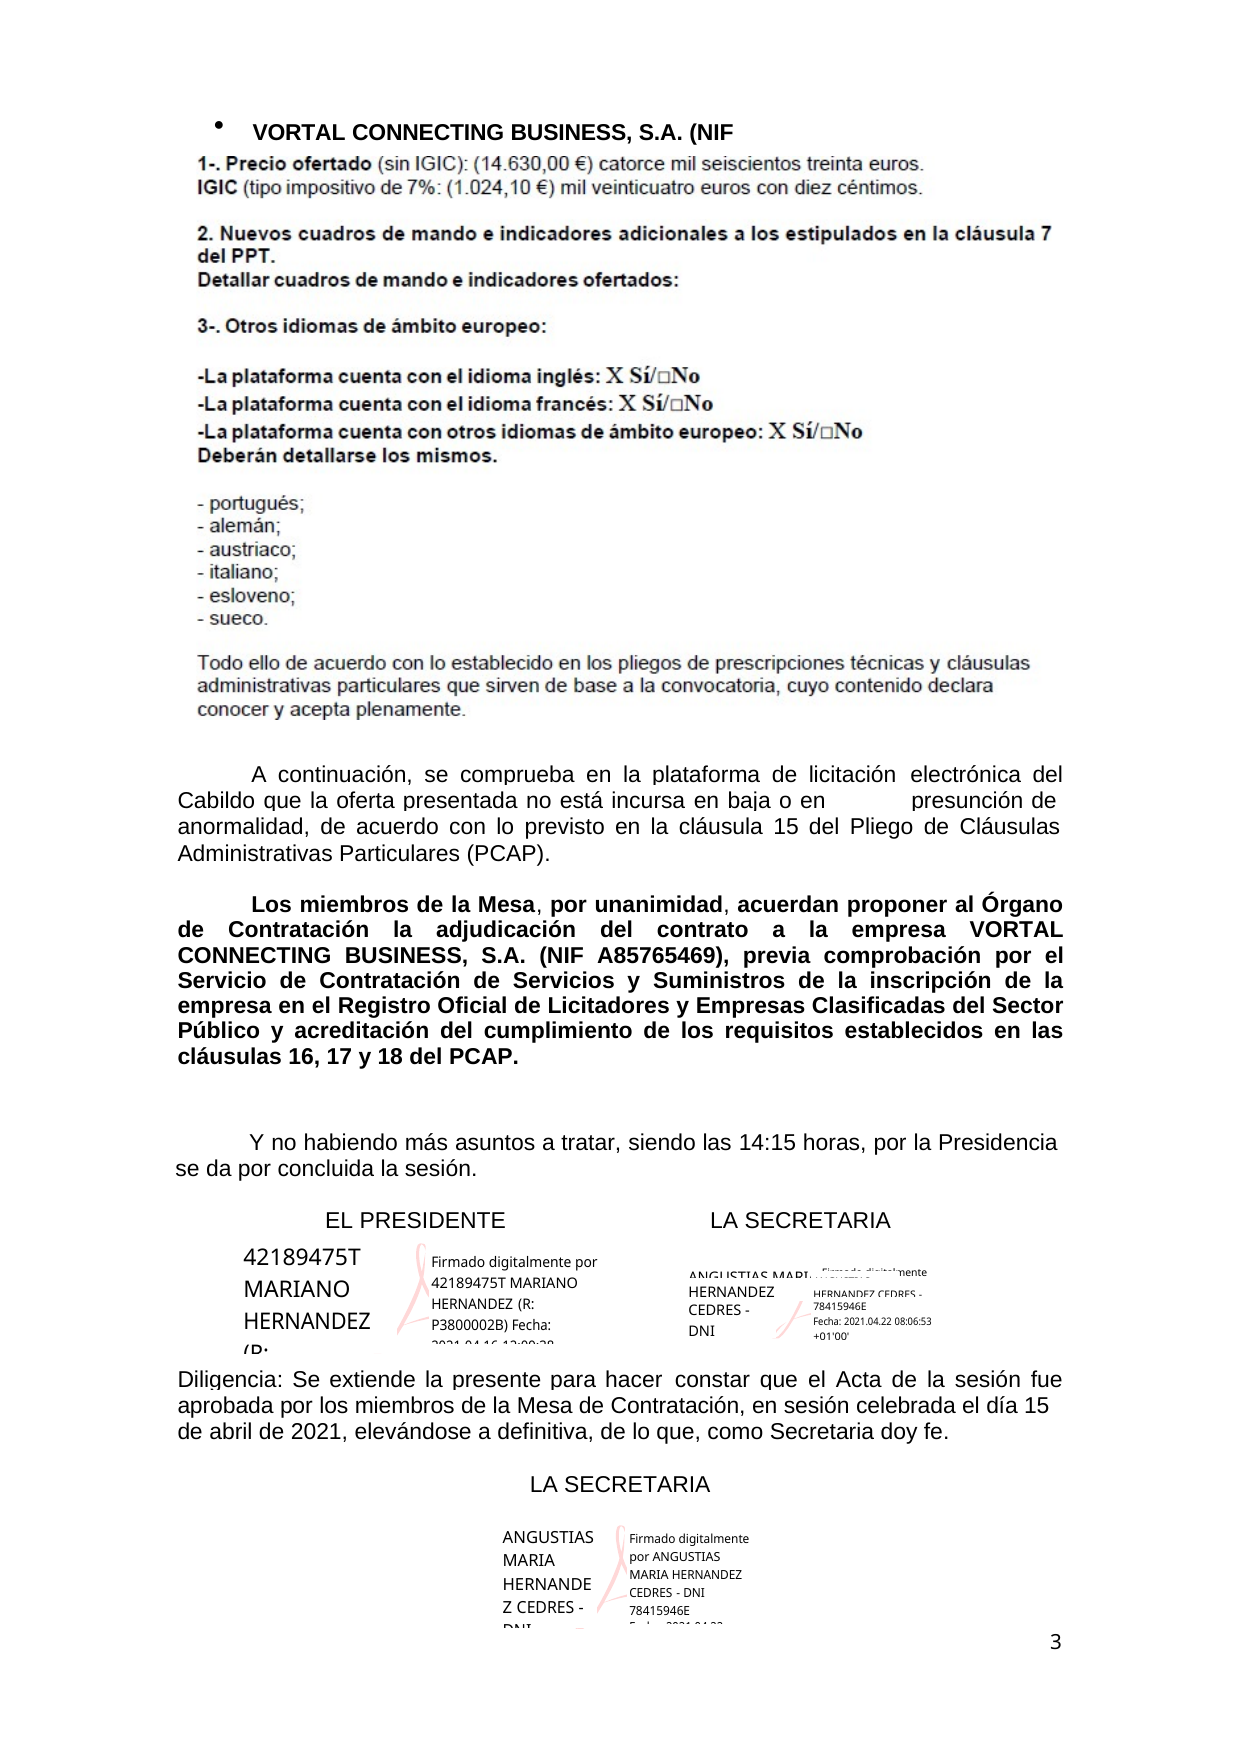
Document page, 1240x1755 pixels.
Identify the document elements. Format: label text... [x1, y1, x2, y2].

text EL PRESIDENTE [325, 1207, 508, 1234]
text ANGUSTIAS MARIA [813, 1274, 899, 1278]
text Cabildo que la oferta presentada no está incursa en baja o en [177, 787, 898, 811]
text  [215, 118, 227, 138]
text aprobada por los miembros de la Mesa de Contratación, en sesión celebrada el día 15 de abril de 2021, elevándose a definitiva, de lo que, como Secretaria doy fe. [177, 1392, 1066, 1445]
text Diligencia: Se extiende la presente para hacer [177, 1366, 666, 1390]
text presunción de [911, 787, 1065, 811]
text 3 [1050, 1627, 1065, 1654]
text Firmado digitalmente por 42189475T MARIANO HERNANDEZ (R: P3800002B) Fecha: 2021.04.16 12:09:38 [431, 1252, 610, 1344]
text constar que el Acta de la sesión fue [674, 1366, 1066, 1390]
text 78415946E [813, 1299, 933, 1313]
text LA SECRETARIA [710, 1207, 893, 1234]
text ANGUSTIAS MARIA Firmado digitalmente por [688, 1261, 929, 1278]
text LA SECRETARIA [529, 1471, 713, 1497]
text +01'00' [813, 1329, 933, 1339]
text Y no habiendo más asuntos a tratar, siendo las 14:15 horas, por la Presidencia se da por concluida la sesión. [175, 1128, 1065, 1181]
text ANGUSTIAS MARIA HERNANDEZ CEDRES - DNI 78415946E [502, 1525, 597, 1628]
text 42189475T MARIANO HERNANDEZ (R: P3800002B) [243, 1241, 396, 1353]
text VORTAL CONNECTING BUSINESS, S.A. (NIF A85765469). [252, 119, 868, 148]
text Firmado digitalmente por ANGUSTIAS MARIA HERNANDEZ CEDRES - DNI 78415946E [629, 1530, 752, 1619]
text CEDRES - DNI 78415946E [688, 1299, 775, 1338]
text A continuación, se comprueba en la plataforma de licitación [251, 761, 901, 787]
text anormalidad, de acuerdo con lo previsto en la cláusula 15 del Pliego de Cláusulas Administrativas Particulares (PCAP). [177, 813, 1065, 866]
text Fecha: 2021.04.22 08:06:53 [813, 1314, 933, 1328]
text HERNANDEZ HERNANDEZ CEDRES - DNI [688, 1281, 933, 1301]
text electrónica del [910, 761, 1065, 785]
text Los miembros de la Mesa, por unanimidad, acuerdan proponer al Órgano de Contratación la adjudicación del contrato a la empresa VORTAL CONNECTING BUSINESS, S.A. (NIF A85765469), previa comprobación por el Servicio de Contratación de Servicios y Suministros de la inscripción de la empresa en el Registro Oficial de Licitadores y Empresas Clasificadas del Sector Público y acreditación del cumplimiento de los requisitos establecidos en las cláusulas 16, 17 y 18 del PCAP. [177, 892, 1064, 1069]
